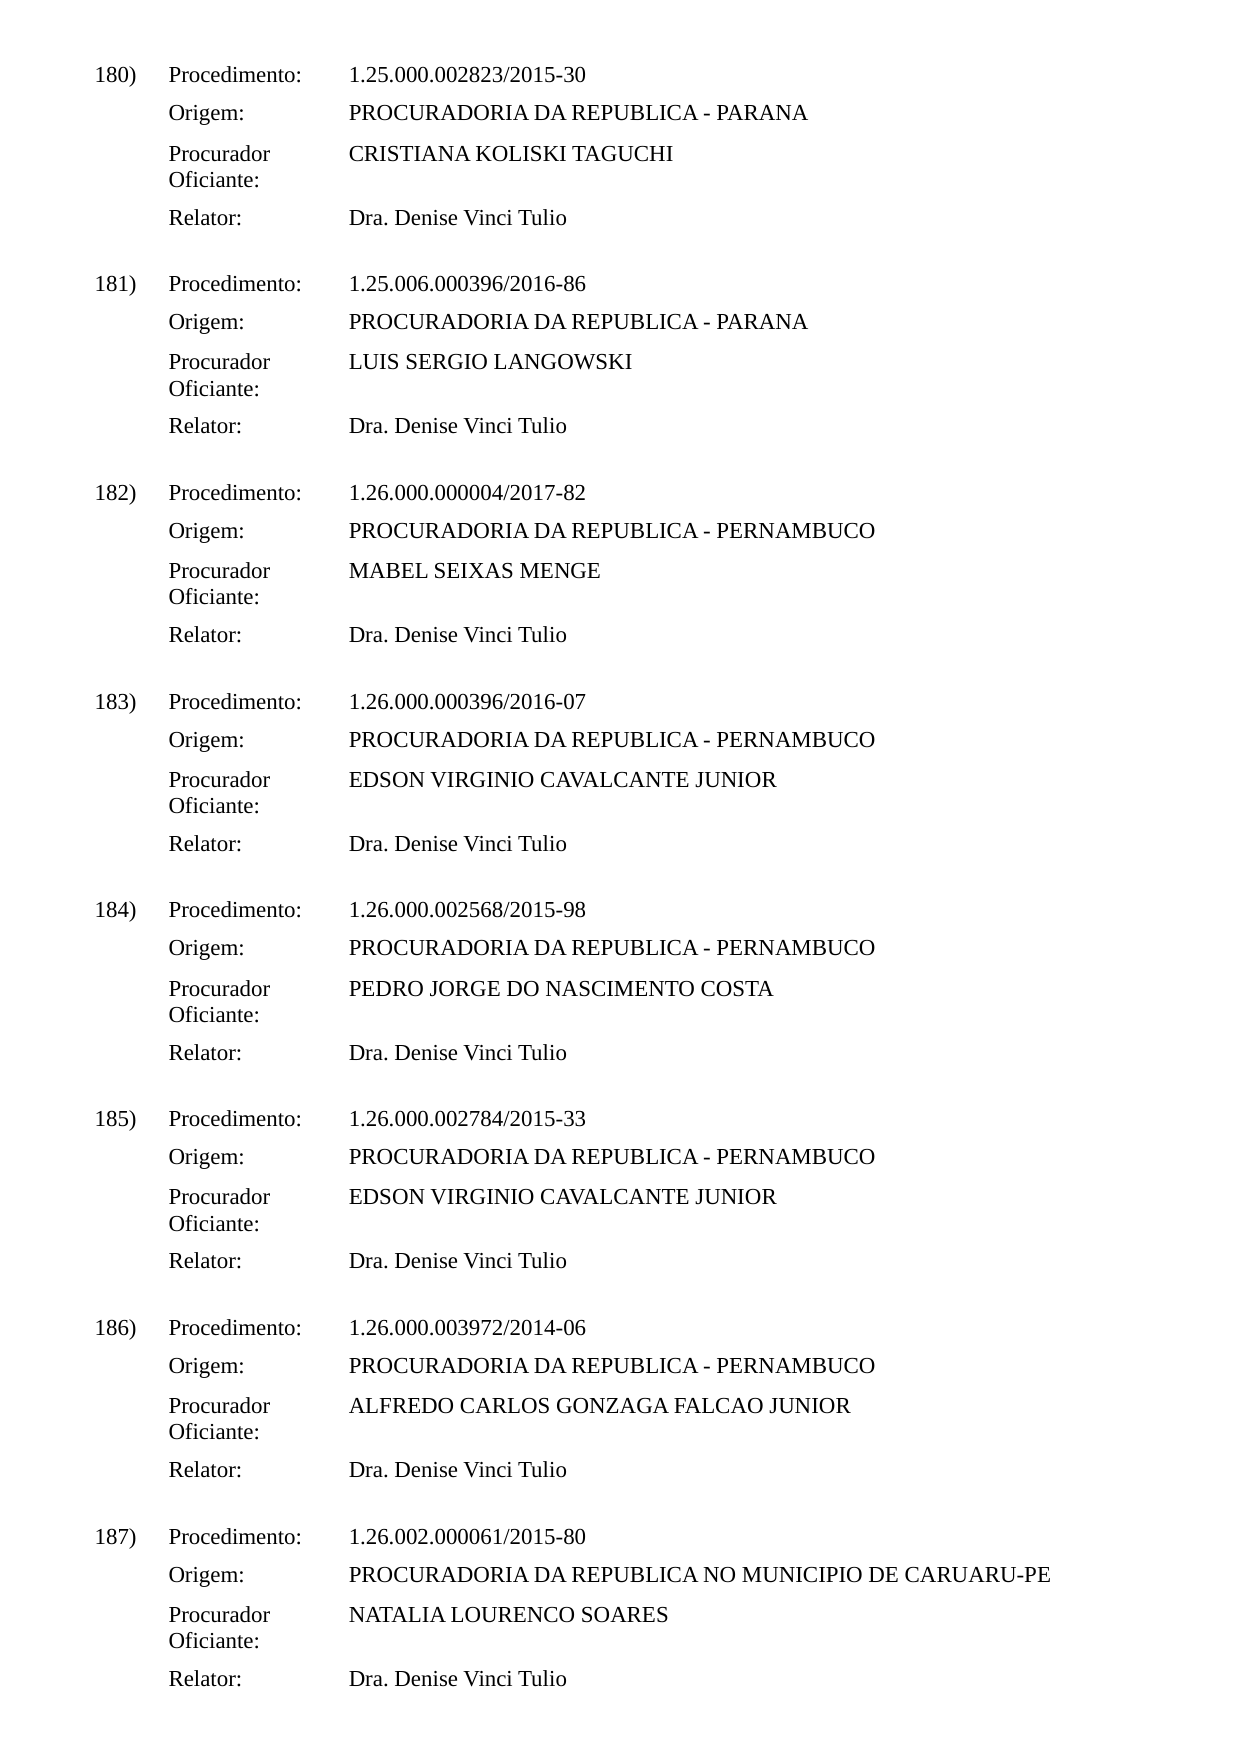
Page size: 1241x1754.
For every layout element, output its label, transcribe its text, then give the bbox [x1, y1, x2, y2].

table_cell Origem: [163, 1555, 343, 1595]
table_header 180) [89, 56, 162, 94]
table_cell PROCURADORIA DA REPUBLICA - PERNAMBUCO [343, 511, 1139, 551]
table_cell Relator: [163, 1242, 343, 1282]
table_cell [89, 551, 162, 616]
table_cell Origem: [163, 1346, 343, 1386]
table_header Procedimento: [163, 265, 343, 302]
table_cell [89, 616, 162, 656]
table_cell PROCURADORIA DA REPUBLICA - PERNAMBUCO [343, 720, 1139, 760]
table_cell Relator: [163, 616, 343, 656]
table_cell [89, 929, 162, 969]
table_cell PROCURADORIA DA REPUBLICA - PERNAMBUCO [343, 1138, 1139, 1178]
table_header 184) [89, 891, 162, 929]
table_header 1.26.000.002784/2015-33 [343, 1100, 1139, 1137]
table_cell Relator: [163, 824, 343, 864]
table_cell Origem: [163, 1138, 343, 1178]
table_cell ALFREDO CARLOS GONZAGA FALCAO JUNIOR [343, 1386, 1139, 1451]
table_cell [89, 720, 162, 760]
table_cell [89, 1346, 162, 1386]
table_cell Procurador Oficiante: [163, 343, 343, 407]
table_header Procedimento: [163, 1308, 343, 1346]
table_cell Relator: [163, 407, 343, 447]
table_cell MABEL SEIXAS MENGE [343, 551, 1139, 616]
table_cell [89, 1451, 162, 1491]
table_cell PROCURADORIA DA REPUBLICA NO MUNICIPIO DE CARUARU-PE [343, 1555, 1139, 1595]
table_cell Procurador Oficiante: [163, 1386, 343, 1451]
table_cell Origem: [163, 303, 343, 343]
table_cell [89, 1138, 162, 1178]
table_header 1.25.006.000396/2016-86 [343, 265, 1139, 302]
table_header Procedimento: [163, 1517, 343, 1555]
table_cell Dra. Denise Vinci Tulio [343, 1033, 1139, 1073]
table_header Procedimento: [163, 473, 343, 511]
table_cell Procurador Oficiante: [163, 1178, 343, 1242]
table_cell [89, 303, 162, 343]
table_cell Origem: [163, 94, 343, 134]
table_cell [89, 760, 162, 824]
table_cell [89, 94, 162, 134]
table_cell PROCURADORIA DA REPUBLICA - PERNAMBUCO [343, 1346, 1139, 1386]
table_header Procedimento: [163, 1100, 343, 1137]
table_cell [89, 1555, 162, 1595]
table_cell PROCURADORIA DA REPUBLICA - PARANA [343, 94, 1139, 134]
table_cell Relator: [163, 1451, 343, 1491]
table_header Procedimento: [163, 56, 343, 94]
table_cell NATALIA LOURENCO SOARES [343, 1595, 1139, 1659]
table_cell [89, 407, 162, 447]
table_header 1.26.000.000004/2017-82 [343, 473, 1139, 511]
table_header 183) [89, 682, 162, 720]
table_cell [89, 1595, 162, 1659]
table_cell Dra. Denise Vinci Tulio [343, 1451, 1139, 1491]
table_cell Procurador Oficiante: [163, 551, 343, 616]
table_cell Relator: [163, 1033, 343, 1073]
table_header 181) [89, 265, 162, 302]
table_cell [89, 1659, 162, 1699]
table_header 1.26.000.003972/2014-06 [343, 1308, 1139, 1346]
table_header 185) [89, 1100, 162, 1137]
table_cell [89, 343, 162, 407]
table_header 1.26.000.002568/2015-98 [343, 891, 1139, 929]
table_cell [89, 824, 162, 864]
table_cell [89, 134, 162, 198]
table_cell Dra. Denise Vinci Tulio [343, 1659, 1139, 1699]
table_cell Relator: [163, 1659, 343, 1699]
table_cell PROCURADORIA DA REPUBLICA - PERNAMBUCO [343, 929, 1139, 969]
table_cell Dra. Denise Vinci Tulio [343, 1242, 1139, 1282]
table_cell LUIS SERGIO LANGOWSKI [343, 343, 1139, 407]
table_cell [89, 1033, 162, 1073]
table_cell Procurador Oficiante: [163, 969, 343, 1033]
table_header Procedimento: [163, 891, 343, 929]
table_header 182) [89, 473, 162, 511]
table_cell CRISTIANA KOLISKI TAGUCHI [343, 134, 1139, 198]
table_cell PROCURADORIA DA REPUBLICA - PARANA [343, 303, 1139, 343]
table_header 187) [89, 1517, 162, 1555]
table_cell Dra. Denise Vinci Tulio [343, 407, 1139, 447]
table_cell [89, 511, 162, 551]
table_header Procedimento: [163, 682, 343, 720]
table_header 1.26.002.000061/2015-80 [343, 1517, 1139, 1555]
table_cell [89, 969, 162, 1033]
table_cell Origem: [163, 511, 343, 551]
table_cell Dra. Denise Vinci Tulio [343, 824, 1139, 864]
table_cell Dra. Denise Vinci Tulio [343, 616, 1139, 656]
table_cell [89, 198, 162, 238]
table_cell Origem: [163, 720, 343, 760]
table_cell EDSON VIRGINIO CAVALCANTE JUNIOR [343, 1178, 1139, 1242]
table_header 1.25.000.002823/2015-30 [343, 56, 1139, 94]
table_cell [89, 1178, 162, 1242]
table_header 1.26.000.000396/2016-07 [343, 682, 1139, 720]
table_cell Dra. Denise Vinci Tulio [343, 198, 1139, 238]
table_cell Origem: [163, 929, 343, 969]
table_cell [89, 1242, 162, 1282]
table_cell Procurador Oficiante: [163, 760, 343, 824]
table_header 186) [89, 1308, 162, 1346]
table_cell Procurador Oficiante: [163, 134, 343, 198]
table_cell PEDRO JORGE DO NASCIMENTO COSTA [343, 969, 1139, 1033]
table_cell Relator: [163, 198, 343, 238]
table_cell EDSON VIRGINIO CAVALCANTE JUNIOR [343, 760, 1139, 824]
table_cell [89, 1386, 162, 1451]
table_cell Procurador Oficiante: [163, 1595, 343, 1659]
